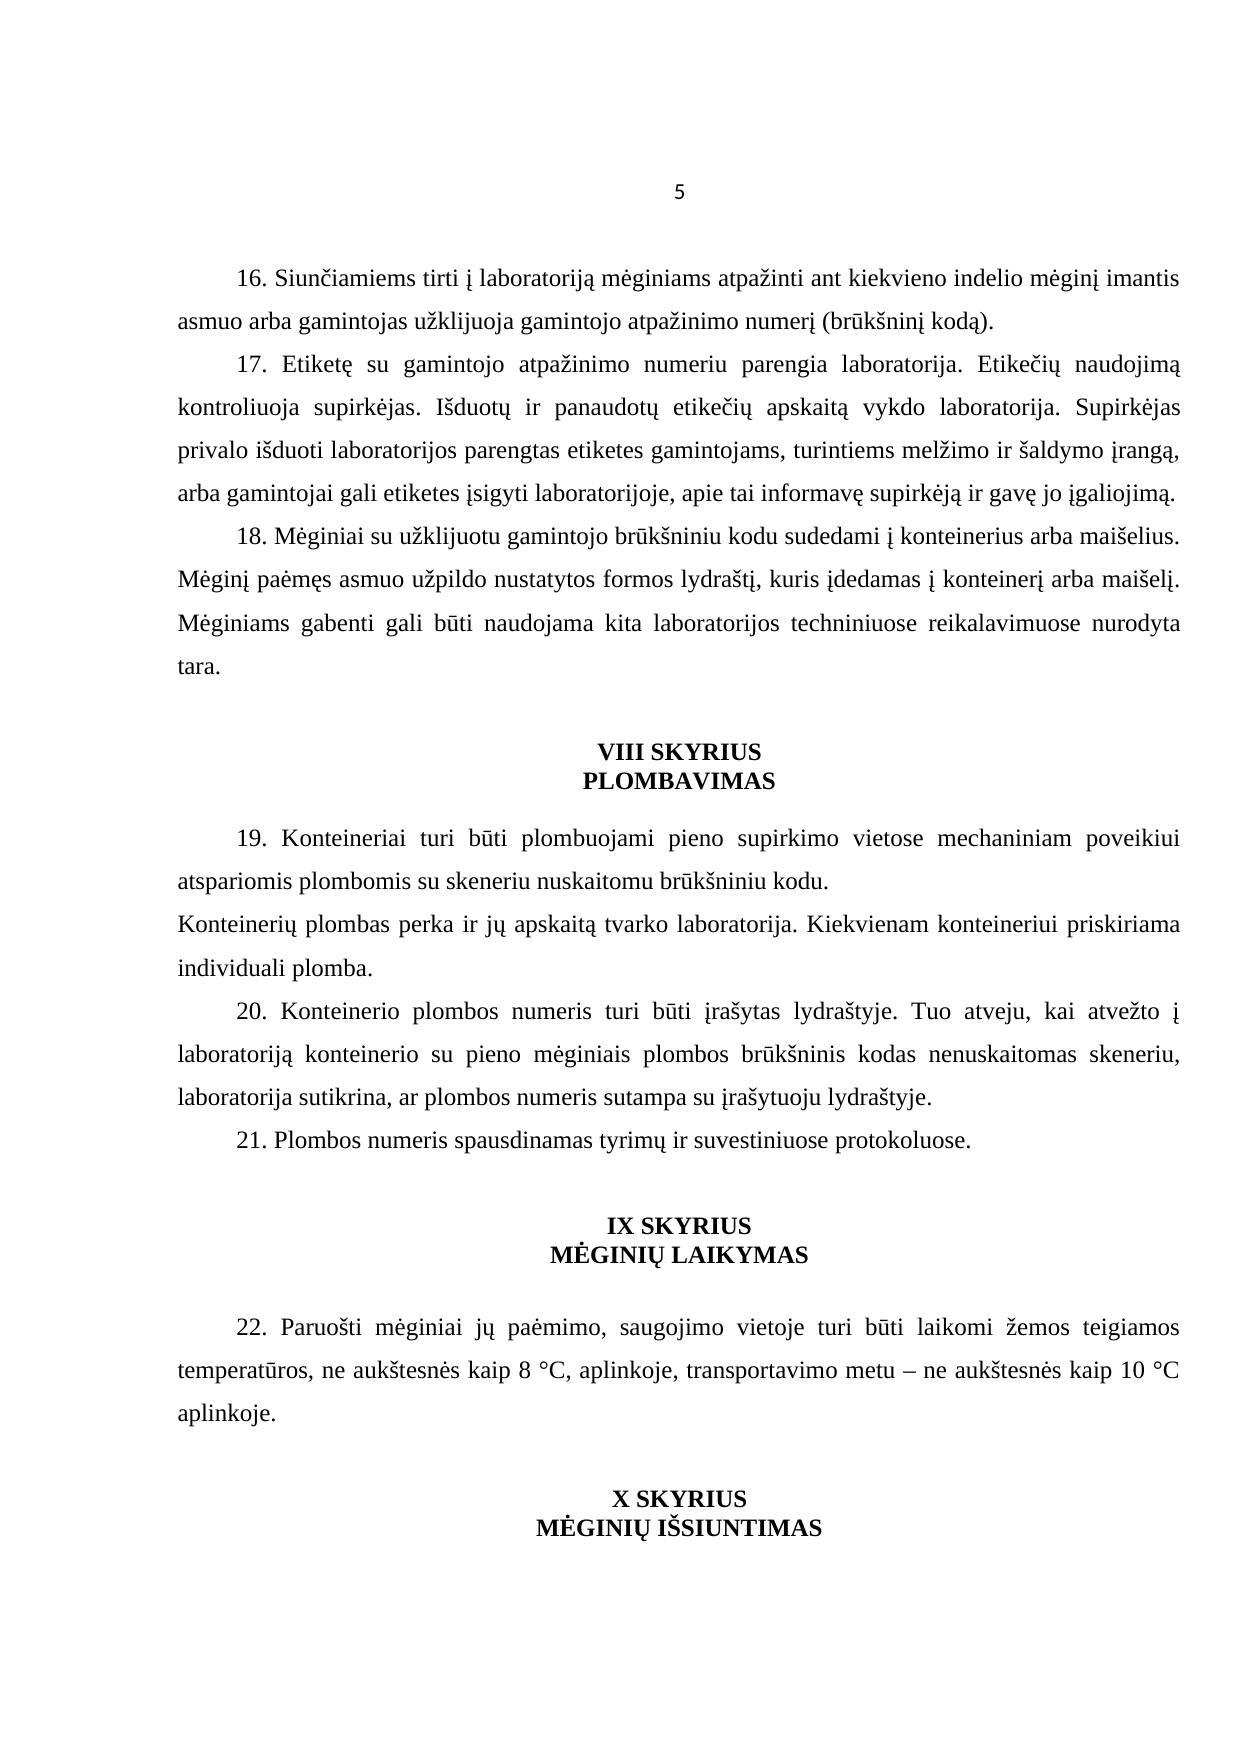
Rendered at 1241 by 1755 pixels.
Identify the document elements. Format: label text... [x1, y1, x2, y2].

text 21. Plombos numeris spausdinamas tyrimų ir suvestiniuose protokoluose. [177, 1125, 1181, 1154]
text MĖGINIŲ LAIKYMAS [177, 1240, 1181, 1269]
text 20. Konteinerio plombos numeris turi būti įrašytas lydraštyje. Tuo atveju, kai atvežto į laboratoriją konteinerio su pieno mėginiais plombos brūkšninis kodas nenuskaitomas skeneriu, laboratorija sutikrina, ar plombos numeris sutampa su įrašytuoju lydraštyje. [177, 996, 1181, 1111]
text 19. Konteineriai turi būti plombuojami pieno supirkimo vietose mechaniniam poveikiui atspariomis plombomis su skeneriu nuskaitomu brūkšniniu kodu. [177, 823, 1181, 895]
text Konteinerių plombas perka ir jų apskaitą tvarko laboratorija. Kiekvienam konteineriui priskiriama individuali plomba. [177, 909, 1181, 981]
text X SKYRIUS [177, 1484, 1181, 1513]
text 16. Siunčiamiems tirti į laboratoriją mėginiams atpažinti ant kiekvieno indelio mėginį imantis asmuo arba gamintojas užklijuoja gamintojo atpažinimo numerį (brūkšninį kodą). [177, 263, 1181, 334]
text 18. Mėginiai su užklijuotu gamintojo brūkšniniu kodu sudedami į konteinerius arba maišelius. Mėginį paėmęs asmuo užpildo nustatytos formos lydraštį, kuris įdedamas į konteinerį arba maišelį. Mėginiams gabenti gali būti naudojama kita laboratorijos techniniuose reikalavimuose nurodyta tara. [177, 521, 1181, 679]
text IX SKYRIUS [177, 1211, 1181, 1240]
text PLOMBAVIMAS [177, 766, 1181, 794]
text 22. Paruošti mėginiai jų paėmimo, saugojimo vietoje turi būti laikomi žemos teigiamos temperatūros, ne aukštesnės kaip 8 °C, aplinkoje, transportavimo metu – ne aukštesnės kaip 10 °C aplinkoje. [177, 1312, 1181, 1427]
text VIII SKYRIUS [177, 737, 1181, 766]
text MĖGINIŲ IŠSIUNTIMAS [177, 1513, 1181, 1542]
text 17. Etiketę su gamintojo atpažinimo numeriu parengia laboratorija. Etikečių naudojimą kontroliuoja supirkėjas. Išduotų ir panaudotų etikečių apskaitą vykdo laboratorija. Supirkėjas privalo išduoti laboratorijos parengtas etiketes gamintojams, turintiems melžimo ir šaldymo įrangą, arba gamintojai gali etiketes įsigyti laboratorijoje, apie tai informavę supirkėją ir gavę jo įgaliojimą. [177, 349, 1181, 507]
